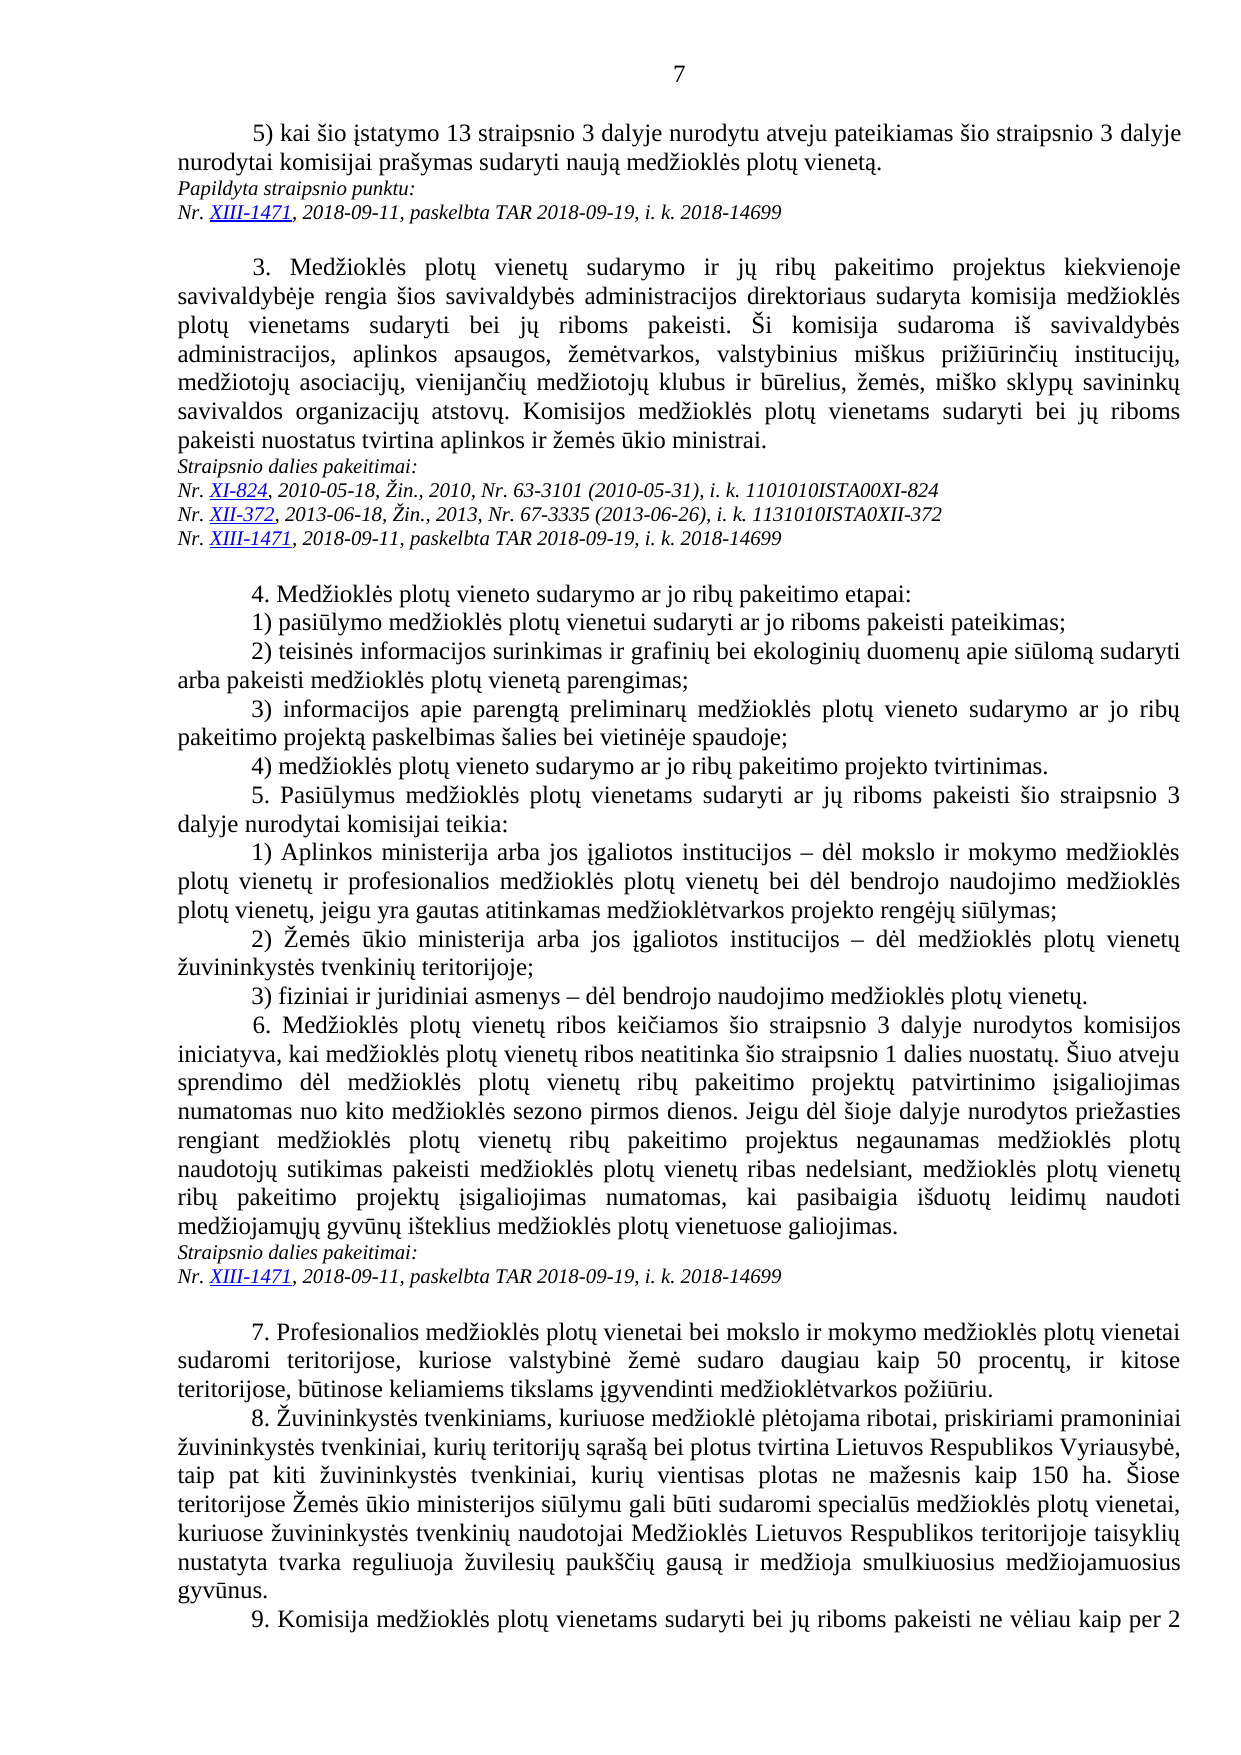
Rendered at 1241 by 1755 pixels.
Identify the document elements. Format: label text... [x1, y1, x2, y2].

text Papildyta straipsnio punktu: [177, 176, 1181, 200]
text 2) teisinės informacijos surinkimas ir grafinių bei ekologinių duomenų apie siūlomą sudaryti arba pakeisti medžioklės plotų vienetą parengimas; [177, 636, 1181, 694]
text 8. Žuvininkystės tvenkiniams, kuriuose medžioklė plėtojama ribotai, priskiriami pramoniniai žuvininkystės tvenkiniai, kurių teritorijų sąrašą bei plotus tvirtina Lietuvos Respublikos Vyriausybė, taip pat kiti žuvininkystės tvenkiniai, kurių vientisas plotas ne mažesnis kaip 150 ha. Šiose teritorijose Žemės ūkio ministerijos siūlymu gali būti sudaromi specialūs medžioklės plotų vienetai, kuriuose žuvininkystės tvenkinių naudotojai Medžioklės Lietuvos Respublikos teritorijoje taisyklių nustatyta tvarka reguliuoja žuvilesių paukščių gausą ir medžioja smulkiuosius medžiojamuosius gyvūnus. [177, 1403, 1181, 1604]
text 2) Žemės ūkio ministerija arba jos įgaliotos institucijos – dėl medžioklės plotų vienetų žuvininkystės tvenkinių teritorijoje; [177, 924, 1181, 981]
text 3) informacijos apie parengtą preliminarų medžioklės plotų vieneto sudarymo ar jo ribų pakeitimo projektą paskelbimas šalies bei vietinėje spaudoje; [177, 694, 1181, 751]
text Straipsnio dalies pakeitimai: [177, 454, 1181, 478]
text 3. Medžioklės plotų vienetų sudarymo ir jų ribų pakeitimo projektus kiekvienoje savivaldybėje rengia šios savivaldybės administracijos direktoriaus sudaryta komisija medžioklės plotų vienetams sudaryti bei jų riboms pakeisti. Ši komisija sudaroma iš savivaldybės administracijos, aplinkos apsaugos, žemėtvarkos, valstybinius miškus prižiūrinčių institucijų, medžiotojų asociacijų, vienijančių medžiotojų klubus ir būrelius, žemės, miško sklypų savininkų savivaldos organizacijų atstovų. Komisijos medžioklės plotų vienetams sudaryti bei jų riboms pakeisti nuostatus tvirtina aplinkos ir žemės ūkio ministrai. [177, 252, 1181, 454]
text Nr. XIII-1471, 2018-09-11, paskelbta TAR 2018-09-19, i. k. 2018-14699 [177, 526, 1181, 550]
text 6. Medžioklės plotų vienetų ribos keičiamos šio straipsnio 3 dalyje nurodytos komisijos iniciatyva, kai medžioklės plotų vienetų ribos neatitinka šio straipsnio 1 dalies nuostatų. Šiuo atveju sprendimo dėl medžioklės plotų vienetų ribų pakeitimo projektų patvirtinimo įsigaliojimas numatomas nuo kito medžioklės sezono pirmos dienos. Jeigu dėl šioje dalyje nurodytos priežasties rengiant medžioklės plotų vienetų ribų pakeitimo projektus negaunamas medžioklės plotų naudotojų sutikimas pakeisti medžioklės plotų vienetų ribas nedelsiant, medžioklės plotų vienetų ribų pakeitimo projektų įsigaliojimas numatomas, kai pasibaigia išduotų leidimų naudoti medžiojamųjų gyvūnų išteklius medžioklės plotų vienetuose galiojimas. [177, 1010, 1181, 1240]
text Nr. XII-372, 2013-06-18, Žin., 2013, Nr. 67-3335 (2013-06-26), i. k. 1131010ISTA0XII-372 [177, 502, 1181, 526]
text 5) kai šio įstatymo 13 straipsnio 3 dalyje nurodytu atveju pateikiamas šio straipsnio 3 dalyje nurodytai komisijai prašymas sudaryti naują medžioklės plotų vienetą. [177, 118, 1181, 176]
text Straipsnio dalies pakeitimai: [177, 1240, 1181, 1264]
text 1) Aplinkos ministerija arba jos įgaliotos institucijos – dėl mokslo ir mokymo medžioklės plotų vienetų ir profesionalios medžioklės plotų vienetų bei dėl bendrojo naudojimo medžioklės plotų vienetų, jeigu yra gautas atitinkamas medžioklėtvarkos projekto rengėjų siūlymas; [177, 837, 1181, 924]
text Nr. XI-824, 2010-05-18, Žin., 2010, Nr. 63-3101 (2010-05-31), i. k. 1101010ISTA00XI-824 [177, 478, 1181, 502]
text 5. Pasiūlymus medžioklės plotų vienetams sudaryti ar jų riboms pakeisti šio straipsnio 3 dalyje nurodytai komisijai teikia: [177, 780, 1181, 837]
text 4) medžioklės plotų vieneto sudarymo ar jo ribų pakeitimo projekto tvirtinimas. [177, 751, 1181, 780]
text 3) fiziniai ir juridiniai asmenys – dėl bendrojo naudojimo medžioklės plotų vienetų. [177, 981, 1181, 1010]
text Nr. XIII-1471, 2018-09-11, paskelbta TAR 2018-09-19, i. k. 2018-14699 [177, 200, 1181, 224]
text Nr. XIII-1471, 2018-09-11, paskelbta TAR 2018-09-19, i. k. 2018-14699 [177, 1264, 1181, 1288]
text 7. Profesionalios medžioklės plotų vienetai bei mokslo ir mokymo medžioklės plotų vienetai sudaromi teritorijose, kuriose valstybinė žemė sudaro daugiau kaip 50 procentų, ir kitose teritorijose, būtinose keliamiems tikslams įgyvendinti medžioklėtvarkos požiūriu. [177, 1317, 1181, 1403]
text 4. Medžioklės plotų vieneto sudarymo ar jo ribų pakeitimo etapai: [177, 579, 1181, 607]
text 9. Komisija medžioklės plotų vienetams sudaryti bei jų riboms pakeisti ne vėliau kaip per 2 [177, 1604, 1181, 1633]
text 1) pasiūlymo medžioklės plotų vienetui sudaryti ar jo riboms pakeisti pateikimas; [177, 607, 1181, 636]
